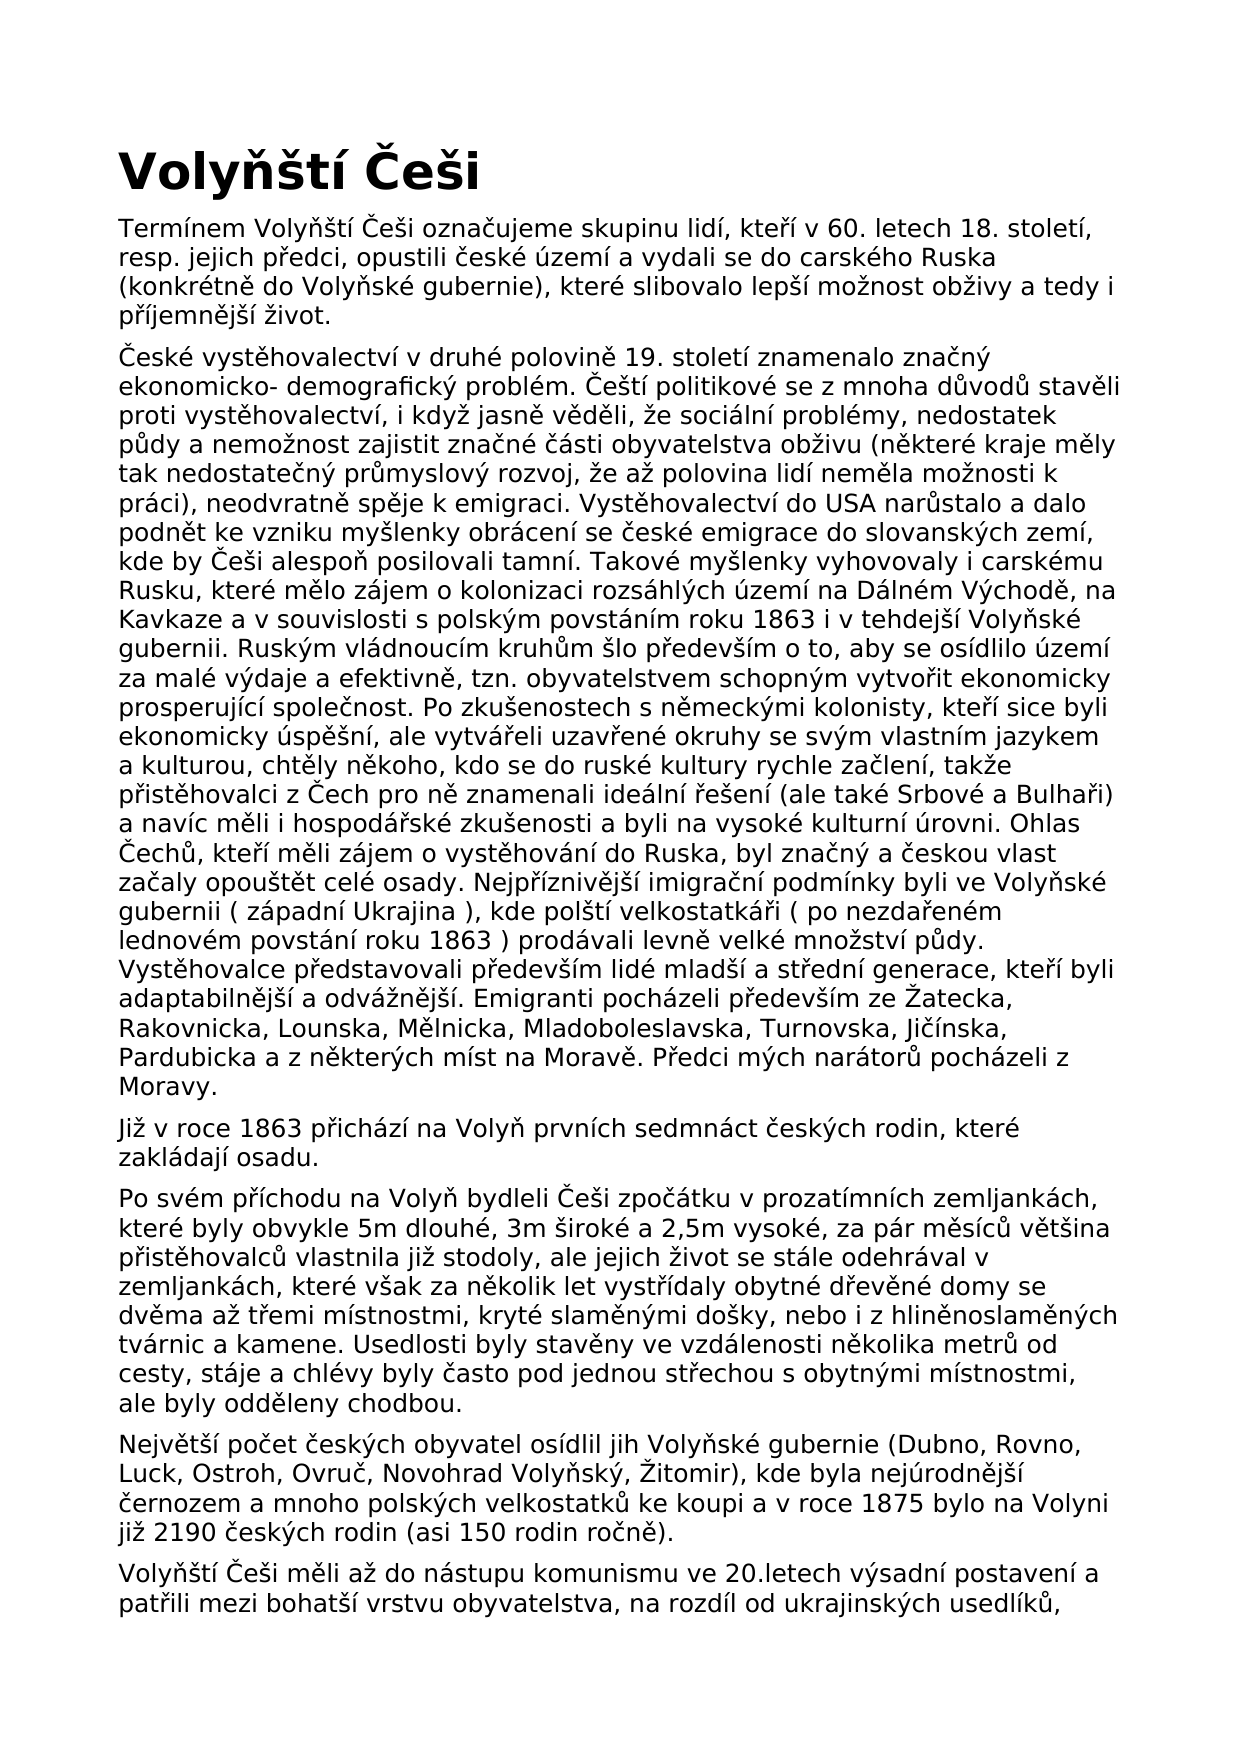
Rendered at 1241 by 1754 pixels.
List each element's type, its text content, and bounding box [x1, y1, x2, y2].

text Volyňští Češi měli až do nástupu komunismu ve 20.letech výsadní postavení a patřili mezi bohatší vrstvu obyvatelstva, na rozdíl od ukrajinských usedlíků, [118, 1560, 1122, 1618]
subtitle Volyňští Češi [118, 143, 1122, 201]
text České vystěhovalectví v druhé polovině 19. století znamenalo značný ekonomicko- demografický problém. Čeští politikové se z mnoha důvodů stavěli proti vystěhovalectví, i když jasně věděli, že sociální problémy, nedostatek půdy a nemožnost zajistit značné části obyvatelstva obživu (některé kraje měly tak nedostatečný průmyslový rozvoj, že až polovina lidí neměla možnosti k práci), neodvratně spěje k emigraci. Vystěhovalectví do USA narůstalo a dalo podnět ke vzniku myšlenky obrácení se české emigrace do slovanských zemí, kde by Češi alespoň posilovali tamní. Takové myšlenky vyhovovaly i carskému Rusku, které mělo zájem o kolonizaci rozsáhlých území na Dálném Východě, na Kavkaze a v souvislosti s polským povstáním roku 1863 i v tehdejší Volyňské gubernii. Ruským vládnoucím kruhům šlo především o to, aby se osídlilo území za malé výdaje a efektivně, tzn. obyvatelstvem schopným vytvořit ekonomicky prosperující společnost. Po zkušenostech s německými kolonisty, kteří sice byli ekonomicky úspěšní, ale vytvářeli uzavřené okruhy se svým vlastním jazykem a kulturou, chtěly někoho, kdo se do ruské kultury rychle začlení, takže přistěhovalci z Čech pro ně znamenali ideální řešení (ale také Srbové a Bulhaři) a navíc měli i hospodářské zkušenosti a byli na vysoké kulturní úrovni. Ohlas Čechů, kteří měli zájem o vystěhování do Ruska, byl značný a českou vlast začaly opouštět celé osady. Nejpříznivější imigrační podmínky byli ve Volyňské gubernii ( západní Ukrajina ), kde polští velkostatkáři ( po nezdařeném lednovém povstání roku 1863 ) prodávali levně velké množství půdy. Vystěhovalce představovali především lidé mladší a střední generace, kteří byli adaptabilnější a odvážnější. Emigranti pocházeli především ze Žatecka, Rakovnicka, Lounska, Mělnicka, Mladoboleslavska, Turnovska, Jičínska, Pardubicka a z některých míst na Moravě. Předci mých narátorů pocházeli z Moravy. [118, 343, 1122, 1101]
text Po svém příchodu na Volyň bydleli Češi zpočátku v prozatímních zemljankách, které byly obvykle 5m dlouhé, 3m široké a 2,5m vysoké, za pár měsíců většina přistěhovalců vlastnila již stodoly, ale jejich život se stále odehrával v zemljankách, které však za několik let vystřídaly obytné dřevěné domy se dvěma až třemi místnostmi, kryté slaměnými došky, nebo i z hliněnoslaměných tvárnic a kamene. Usedlosti byly stavěny ve vzdálenosti několika metrů od cesty, stáje a chlévy byly často pod jednou střechou s obytnými místnostmi, ale byly odděleny chodbou. [118, 1185, 1122, 1418]
text Termínem Volyňští Češi označujeme skupinu lidí, kteří v 60. letech 18. století, resp. jejich předci, opustili české území a vydali se do carského Ruska (konkrétně do Volyňské gubernie), které slibovalo lepší možnost obživy a tedy i příjemnější život. [118, 214, 1122, 331]
text Největší počet českých obyvatel osídlil jih Volyňské gubernie (Dubno, Rovno, Luck, Ostroh, Ovruč, Novohrad Volyňský, Žitomir), kde byla nejúrodnější černozem a mnoho polských velkostatků ke koupi a v roce 1875 bylo na Volyni již 2190 českých rodin (asi 150 rodin ročně). [118, 1431, 1122, 1547]
text Již v roce 1863 přichází na Volyň prvních sedmnáct českých rodin, které zakládají osadu. [118, 1114, 1122, 1172]
